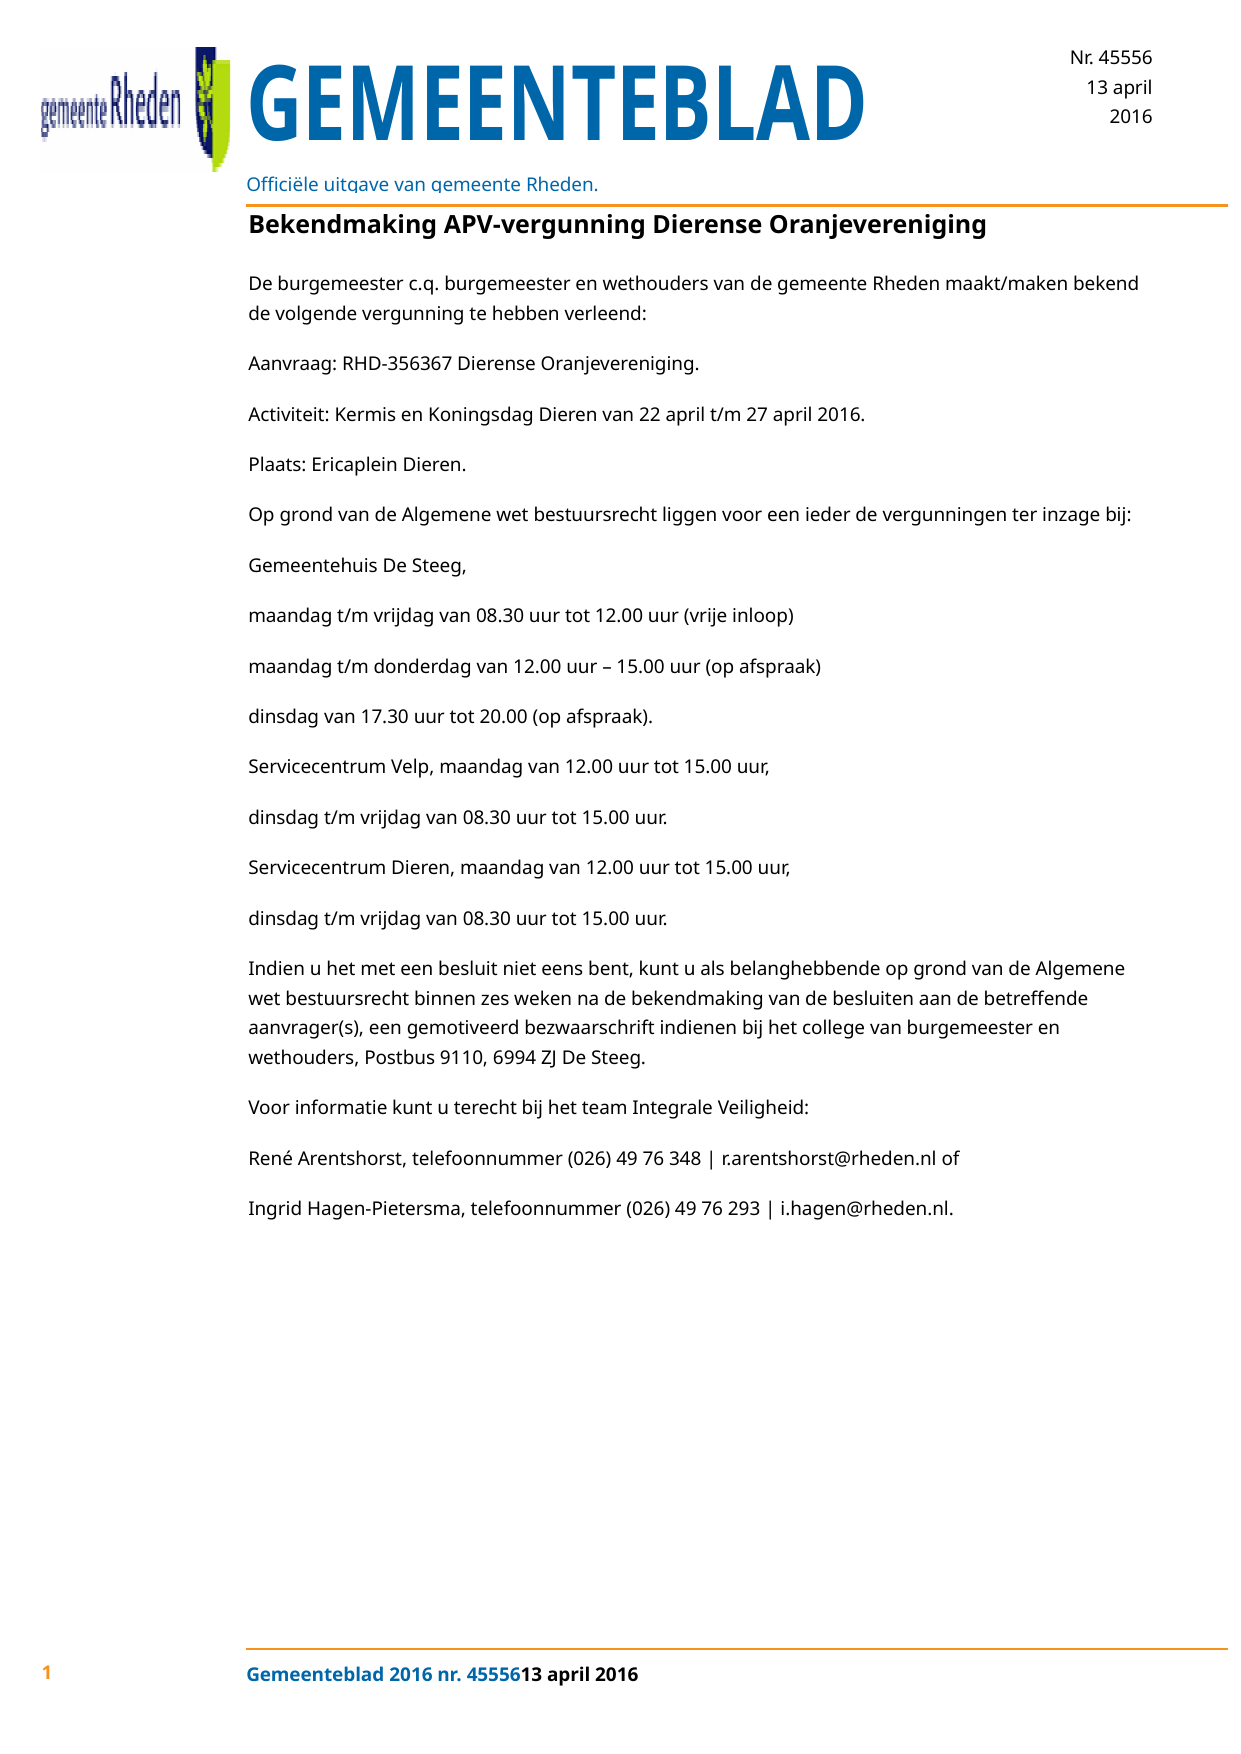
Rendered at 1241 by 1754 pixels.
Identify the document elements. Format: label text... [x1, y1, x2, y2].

text dinsdag t/m vrijdag van 08.30 uur tot 15.00 uur. [248, 905, 1152, 931]
text Activiteit: Kermis en Koningsdag Dieren van 22 april t/m 27 april 2016. [248, 401, 1152, 426]
text Bekendmaking APV-vergunning Dierense Oranjevereniging [248, 207, 1152, 241]
text Op grond van de Algemene wet bestuursrecht liggen voor een ieder de vergunningen ter inzage bij: [248, 502, 1152, 527]
text Servicecentrum Velp, maandag van 12.00 uur tot 15.00 uur, [248, 754, 1152, 779]
picture [41, 47, 231, 172]
text maandag t/m donderdag van 12.00 uur – 15.00 uur (op afspraak) [248, 653, 1152, 678]
text Aanvraag: RHD-356367 Dierense Oranjevereniging. [248, 350, 1152, 376]
text dinsdag van 17.30 uur tot 20.00 (op afspraak). [248, 703, 1152, 729]
text Indien u het met een besluit niet eens bent, kunt u als belanghebbende op grond van de Algemene wet bestuursrecht binnen zes weken na de bekendmaking van de besluiten aan de betreffende aanvrager(s), een gemotiveerd bezwaarschrift indienen bij het college van burgemeester en wethouders, Postbus 9110, 6994 ZJ De Steeg. [248, 955, 1152, 1070]
text maandag t/m vrijdag van 08.30 uur tot 12.00 uur (vrije inloop) [248, 602, 1152, 628]
text De burgemeester c.q. burgemeester en wethouders van de gemeente Rheden maakt/maken bekend de volgende vergunning te hebben verleend: [248, 270, 1152, 326]
text René Arentshorst, telefoonnummer (026) 49 76 348 | r.arentshorst@rheden.nl of [248, 1145, 1152, 1171]
text Voor informatie kunt u terecht bij het team Integrale Veiligheid: [248, 1094, 1152, 1120]
text Servicecentrum Dieren, maandag van 12.00 uur tot 15.00 uur, [248, 854, 1152, 880]
text Plaats: Ericaplein Dieren. [248, 451, 1152, 477]
text Gemeentehuis De Steeg, [248, 552, 1152, 578]
text Ingrid Hagen-Pietersma, telefoonnummer (026) 49 76 293 | i.hagen@rheden.nl. [248, 1195, 1152, 1221]
text dinsdag t/m vrijdag van 08.30 uur tot 15.00 uur. [248, 804, 1152, 830]
